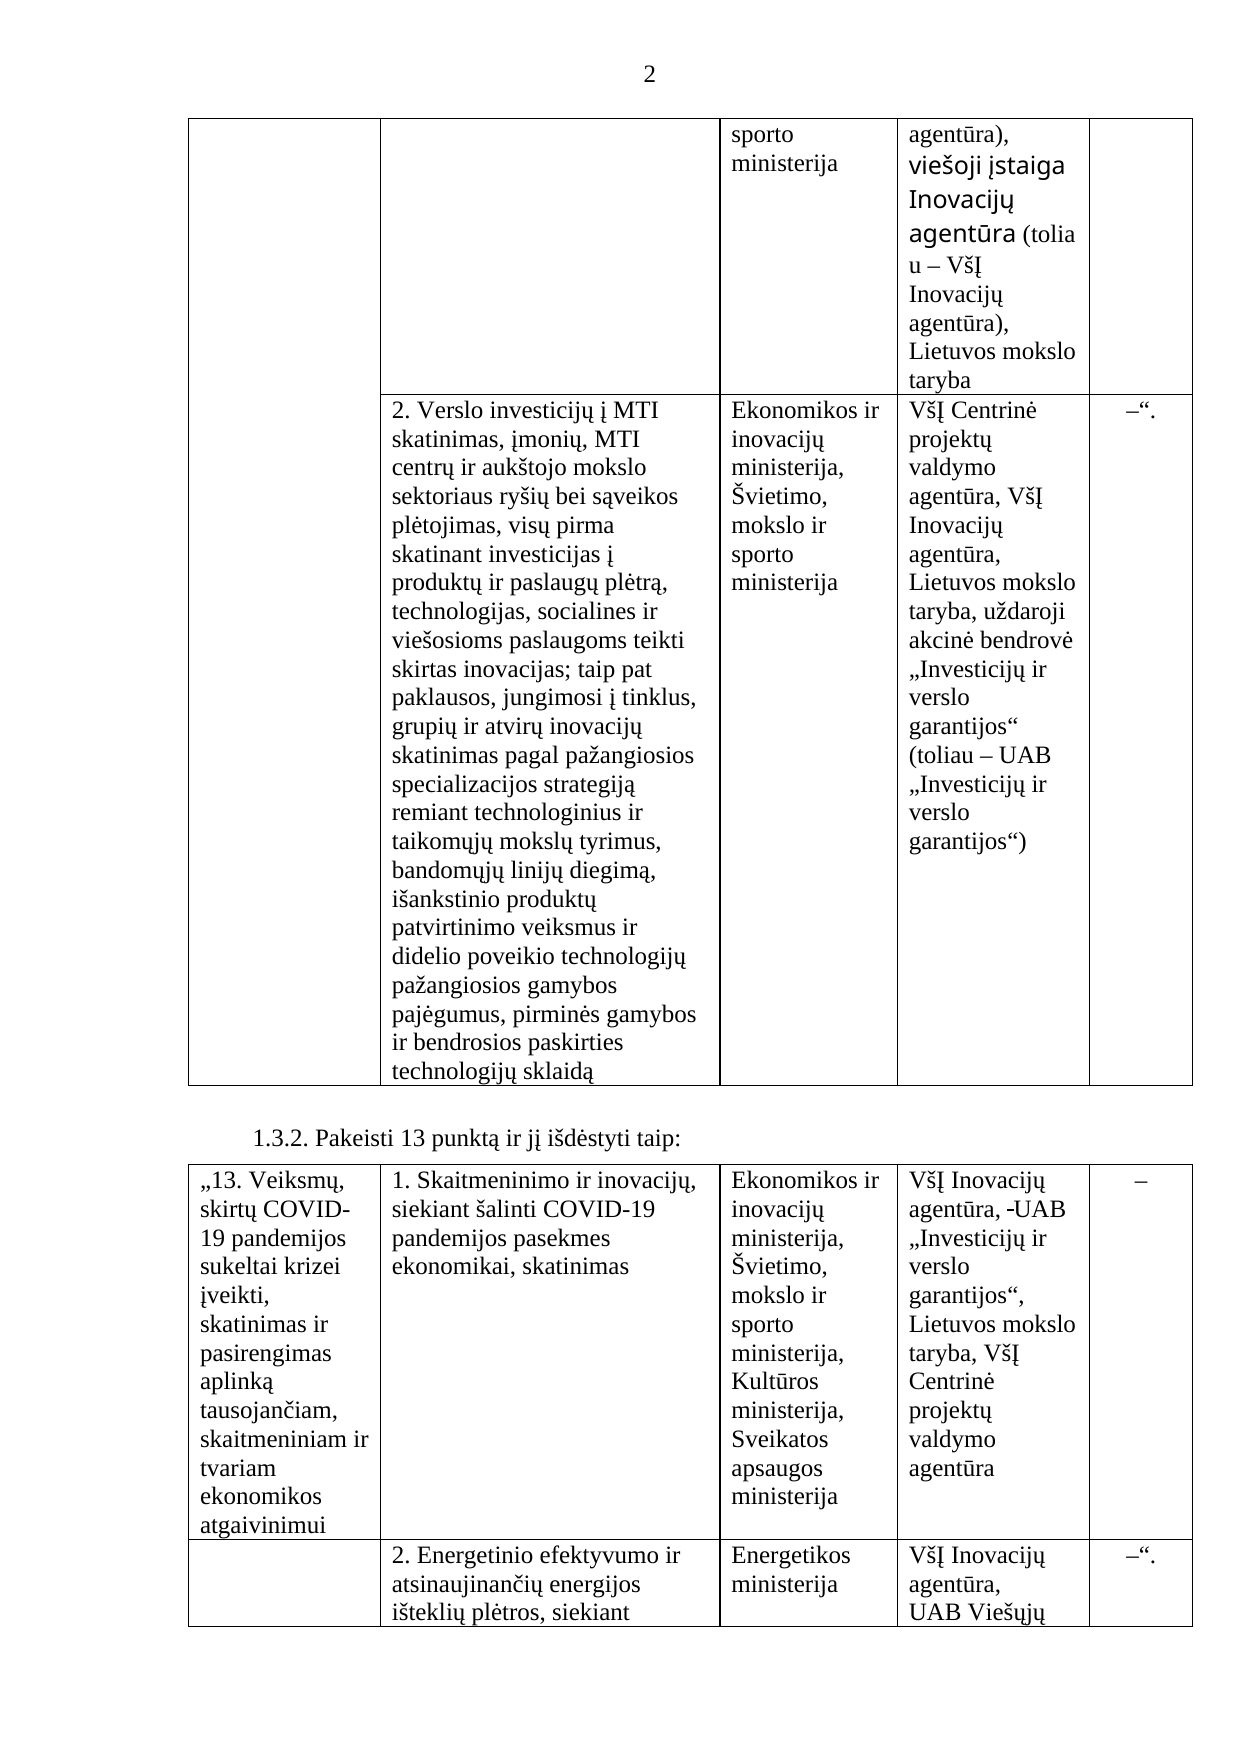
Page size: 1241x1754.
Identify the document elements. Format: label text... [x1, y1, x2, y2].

table_header Ekonomikos ir inovacijų ministerija, Švietimo, mokslo ir sporto ministerija, Kultūros ministerija, Sveikatos apsaugos ministerija [721, 1165, 897, 1539]
text 1.3.2. Pakeisti 13 punktą ir jį išdėstyti taip: [177, 1115, 1122, 1152]
table_header VšĮ Inovacijų agentūra, UAB „Investicijų ir verslo garantijos“, Lietuvos mokslo taryba, VšĮ Centrinė projektų valdymo agentūra [898, 1165, 1089, 1539]
table_header – [1090, 1165, 1192, 1539]
table_cell [189, 1540, 380, 1626]
table_cell 2. Energetinio efektyvumo ir atsinaujinančių energijos išteklių plėtros, siekiant [381, 1540, 719, 1626]
table_cell –“. [1090, 395, 1192, 1085]
table_cell VšĮ Centrinė projektų valdymo agentūra, VšĮ Inovacijų agentūra, Lietuvos mokslo taryba, uždaroji akcinė bendrovė „Investicijų ir verslo garantijos“ (toliau – UAB „Investicijų ir verslo garantijos“) [898, 395, 1089, 1085]
table_cell Energetikos ministerija [721, 1540, 897, 1626]
table_header agentūra), viešoji įstaiga Inovacijų agentūra (toliau – VšĮ Inovacijų agentūra), Lietuvos mokslo taryba [898, 119, 1089, 394]
table_header [1090, 119, 1192, 394]
table_cell –“. [1090, 1540, 1192, 1626]
table_header „13. Veiksmų, skirtų COVID-19 pandemijos sukeltai krizei įveikti, skatinimas ir pasirengimas aplinką tausojančiam, skaitmeniniam ir tvariam ekonomikos atgaivinimui [189, 1165, 380, 1539]
table_header [381, 119, 719, 394]
table_header 1. Skaitmeninimo ir inovacijų, siekiant šalinti COVID-19 pandemijos pasekmes ekonomikai, skatinimas [381, 1165, 719, 1539]
table_header [189, 119, 380, 1085]
table_cell VšĮ Inovacijų agentūra, UAB Viešųjų [898, 1540, 1089, 1626]
table_cell Ekonomikos ir inovacijų ministerija, Švietimo, mokslo ir sporto ministerija [721, 395, 897, 1085]
table_header sporto ministerija [721, 119, 897, 394]
table_cell 2. Verslo investicijų į MTI skatinimas, įmonių, MTI centrų ir aukštojo mokslo sektoriaus ryšių bei sąveikos plėtojimas, visų pirma skatinant investicijas į produktų ir paslaugų plėtrą, technologijas, socialines ir viešosioms paslaugoms teikti skirtas inovacijas; taip pat paklausos, jungimosi į tinklus, grupių ir atvirų inovacijų skatinimas pagal pažangiosios specializacijos strategiją remiant technologinius ir taikomųjų mokslų tyrimus, bandomųjų linijų diegimą, išankstinio produktų patvirtinimo veiksmus ir didelio poveikio technologijų pažangiosios gamybos pajėgumus, pirminės gamybos ir bendrosios paskirties technologijų sklaidą [381, 395, 719, 1085]
